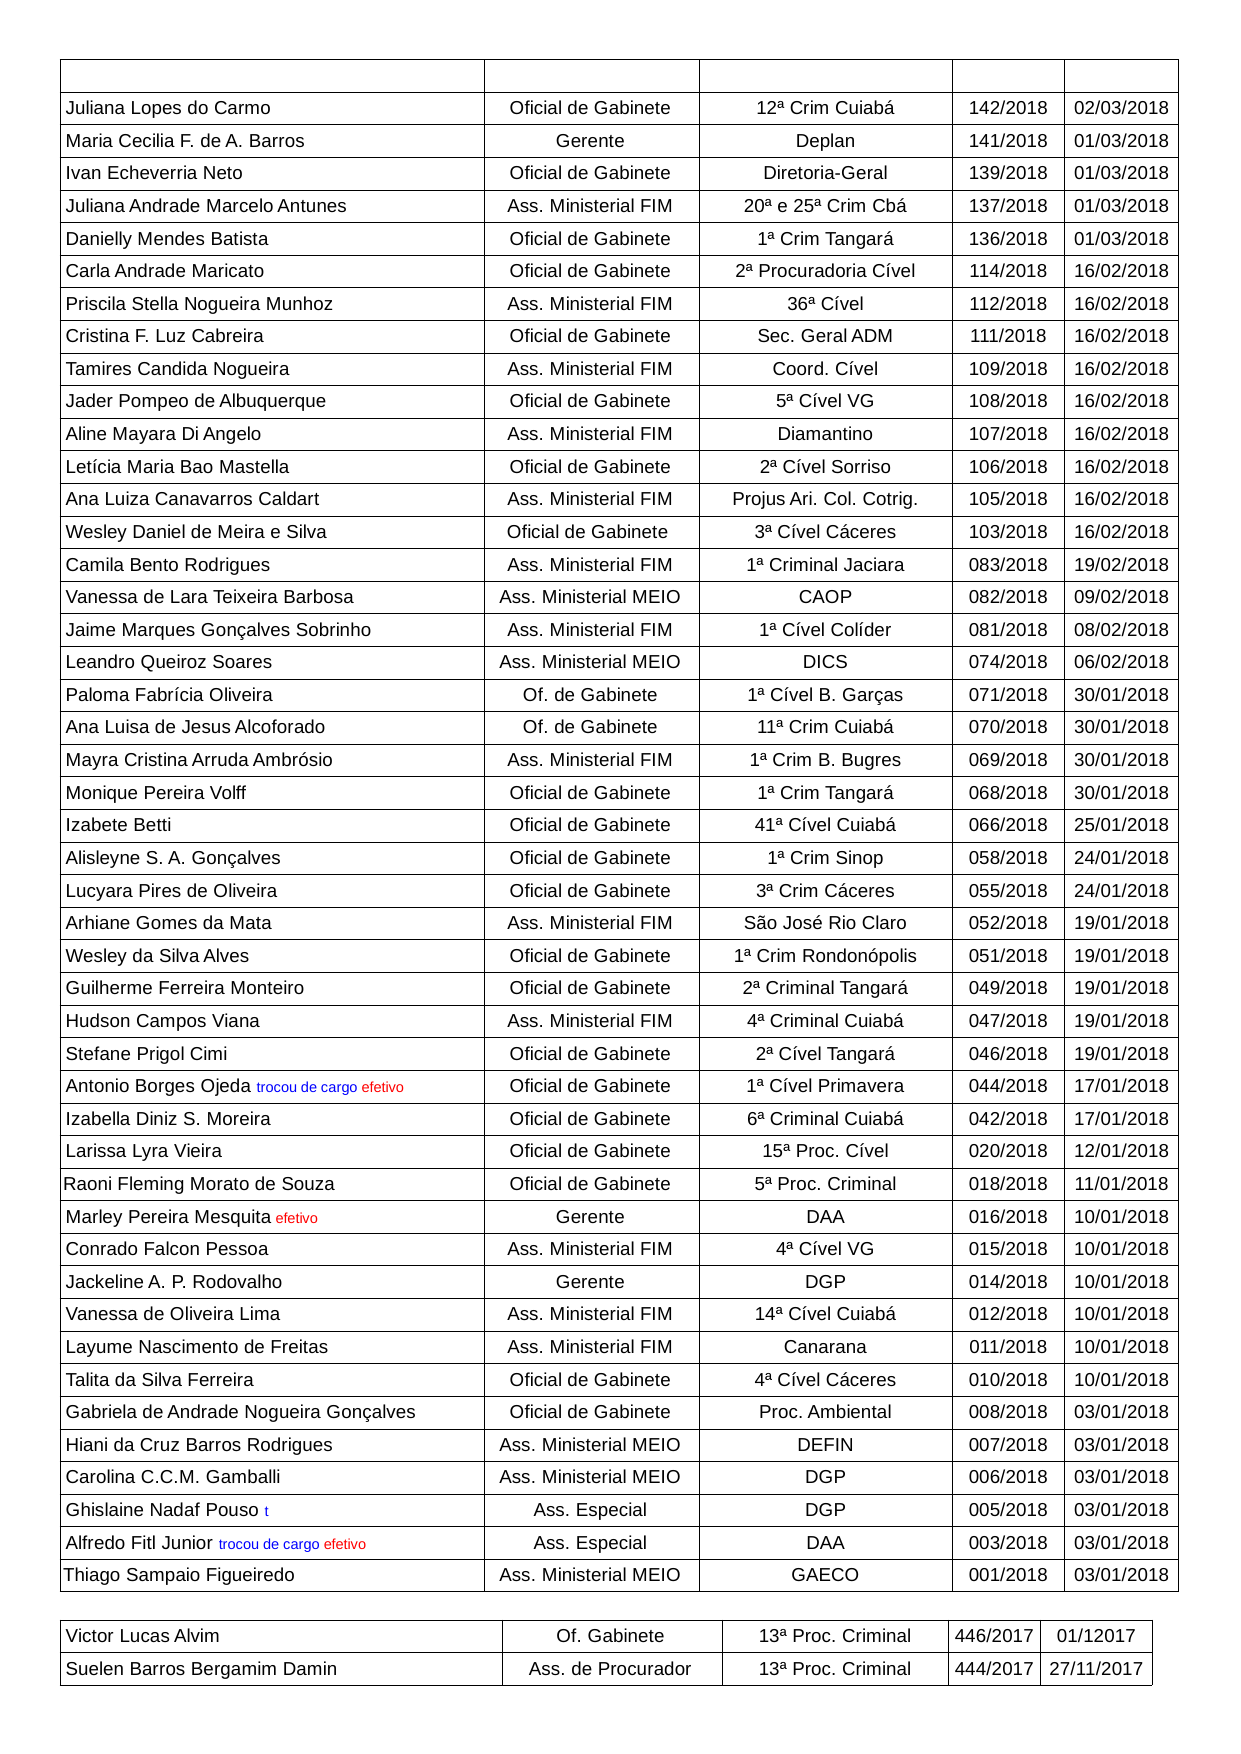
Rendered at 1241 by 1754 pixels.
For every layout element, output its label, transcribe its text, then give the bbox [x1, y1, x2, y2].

table_cell 108/2018 [953, 386, 1064, 418]
table_cell 051/2018 [953, 940, 1064, 972]
table_cell Gerente [485, 1201, 699, 1233]
table_cell 007/2018 [953, 1430, 1064, 1461]
table_cell 10/01/2018 [1065, 1332, 1178, 1363]
table_cell Oficial de Gabinete [485, 517, 699, 548]
table_cell 011/2018 [953, 1332, 1064, 1363]
table_cell 17/01/2018 [1065, 1071, 1178, 1102]
table_cell DGP [700, 1462, 952, 1494]
table_cell 047/2018 [953, 1006, 1064, 1037]
table_cell Oficial de Gabinete [485, 777, 699, 809]
table_cell 081/2018 [953, 614, 1064, 646]
table_cell Oficial de Gabinete [485, 1169, 699, 1200]
table_cell Deplan [700, 125, 952, 157]
table_cell Alfredo Fitl Junior trocou de cargo efetivo [61, 1527, 484, 1559]
table_cell 11ª Crim Cuiabá [700, 712, 952, 744]
table_cell 03/01/2018 [1065, 1560, 1178, 1591]
table_cell Ass. de Procurador [503, 1653, 722, 1685]
table_cell 10/01/2018 [1065, 1299, 1178, 1331]
table_cell Oficial de Gabinete [485, 843, 699, 874]
table_cell 1ª Crim Rondonópolis [700, 940, 952, 972]
table_cell 1ª Cível Colíder [700, 614, 952, 646]
table_header [700, 60, 952, 92]
table_cell 2ª Cível Tangará [700, 1038, 952, 1070]
table_cell Arhiane Gomes da Mata [61, 908, 484, 939]
table_cell 071/2018 [953, 680, 1064, 711]
table_cell Monique Pereira Volff [61, 777, 484, 809]
table_cell 16/02/2018 [1065, 484, 1178, 516]
table_cell DEFIN [700, 1430, 952, 1461]
table_cell Sec. Geral ADM [700, 321, 952, 352]
table_cell Vanessa de Oliveira Lima [61, 1299, 484, 1331]
table_cell Priscila Stella Nogueira Munhoz [61, 288, 484, 320]
table_cell 068/2018 [953, 777, 1064, 809]
table_cell 066/2018 [953, 810, 1064, 842]
table_cell Hiani da Cruz Barros Rodrigues [61, 1430, 484, 1461]
table_cell 13ª Proc. Criminal [723, 1653, 948, 1685]
table_cell 30/01/2018 [1065, 745, 1178, 776]
table_cell 16/02/2018 [1065, 321, 1178, 352]
table_cell DGP [700, 1495, 952, 1526]
table_cell Ass. Ministerial FIM [485, 191, 699, 222]
table_cell Ass. Ministerial MEIO [485, 1560, 699, 1591]
table_cell Ass. Ministerial FIM [485, 288, 699, 320]
table_cell 018/2018 [953, 1169, 1064, 1200]
table_cell Larissa Lyra Vieira [61, 1136, 484, 1168]
table_cell 136/2018 [953, 223, 1064, 255]
table_cell Ass. Ministerial MEIO [485, 647, 699, 678]
table_cell Ass. Ministerial FIM [485, 1332, 699, 1363]
table_cell 09/02/2018 [1065, 582, 1178, 613]
table_cell 3ª Cível Cáceres [700, 517, 952, 548]
table_cell Ass. Ministerial FIM [485, 1299, 699, 1331]
table_cell 10/01/2018 [1065, 1364, 1178, 1396]
table_cell 16/02/2018 [1065, 517, 1178, 548]
table_cell Ana Luiza Canavarros Caldart [61, 484, 484, 516]
table_cell 105/2018 [953, 484, 1064, 516]
table_cell Diretoria-Geral [700, 158, 952, 189]
table_cell Paloma Fabrícia Oliveira [61, 680, 484, 711]
table_cell 1ª Crim B. Bugres [700, 745, 952, 776]
table_header [485, 60, 699, 92]
table_cell Ass. Ministerial MEIO [485, 1430, 699, 1461]
table_cell Conrado Falcon Pessoa [61, 1234, 484, 1265]
table_cell Hudson Campos Viana [61, 1006, 484, 1037]
table_header 01/12017 [1041, 1621, 1152, 1652]
table_cell Juliana Lopes do Carmo [61, 93, 484, 124]
table_cell 114/2018 [953, 256, 1064, 287]
table_cell Danielly Mendes Batista [61, 223, 484, 255]
table_cell 15ª Proc. Cível [700, 1136, 952, 1168]
table_cell 01/03/2018 [1065, 158, 1178, 189]
table_cell 012/2018 [953, 1299, 1064, 1331]
table_cell Gerente [485, 1266, 699, 1298]
table_cell 070/2018 [953, 712, 1064, 744]
table_cell 19/02/2018 [1065, 549, 1178, 581]
table_cell Ivan Echeverria Neto [61, 158, 484, 189]
table_cell 16/02/2018 [1065, 451, 1178, 483]
table_cell 16/02/2018 [1065, 386, 1178, 418]
table_cell 02/03/2018 [1065, 93, 1178, 124]
table_cell Oficial de Gabinete [485, 158, 699, 189]
table_cell 016/2018 [953, 1201, 1064, 1233]
table_cell 106/2018 [953, 451, 1064, 483]
table_cell 1ª Cível Primavera [700, 1071, 952, 1102]
table_cell 139/2018 [953, 158, 1064, 189]
table_header [61, 60, 484, 92]
table_cell Stefane Prigol Cimi [61, 1038, 484, 1070]
table_cell 10/01/2018 [1065, 1201, 1178, 1233]
table_cell Of. de Gabinete [485, 680, 699, 711]
table_cell Ghislaine Nadaf Pouso t [61, 1495, 484, 1526]
table_cell 03/01/2018 [1065, 1397, 1178, 1428]
table_cell 25/01/2018 [1065, 810, 1178, 842]
table_cell Ass. Ministerial FIM [485, 354, 699, 385]
table_header [1065, 60, 1178, 92]
table_cell 03/01/2018 [1065, 1495, 1178, 1526]
table_cell 1ª Crim Tangará [700, 777, 952, 809]
table_cell 30/01/2018 [1065, 777, 1178, 809]
table_cell 06/02/2018 [1065, 647, 1178, 678]
table_cell Oficial de Gabinete [485, 973, 699, 1004]
table_cell Ass. Ministerial FIM [485, 908, 699, 939]
table_cell 30/01/2018 [1065, 680, 1178, 711]
table_cell 19/01/2018 [1065, 973, 1178, 1004]
table_cell 6ª Criminal Cuiabá [700, 1104, 952, 1135]
table_cell Oficial de Gabinete [485, 93, 699, 124]
table_cell 112/2018 [953, 288, 1064, 320]
table_cell Gabriela de Andrade Nogueira Gonçalves [61, 1397, 484, 1428]
table_cell 17/01/2018 [1065, 1104, 1178, 1135]
table_cell GAECO [700, 1560, 952, 1591]
table_cell Jaime Marques Gonçalves Sobrinho [61, 614, 484, 646]
table_cell Mayra Cristina Arruda Ambrósio [61, 745, 484, 776]
table_cell Letícia Maria Bao Mastella [61, 451, 484, 483]
table_cell 27/11/2017 [1041, 1653, 1152, 1685]
table_cell 36ª Cível [700, 288, 952, 320]
table_cell Ass. Ministerial FIM [485, 419, 699, 450]
table_cell 19/01/2018 [1065, 908, 1178, 939]
table_cell 3ª Crim Cáceres [700, 875, 952, 907]
table_cell 010/2018 [953, 1364, 1064, 1396]
table_cell Wesley da Silva Alves [61, 940, 484, 972]
table_header Of. Gabinete [503, 1621, 722, 1652]
table_cell Oficial de Gabinete [485, 256, 699, 287]
table_cell 046/2018 [953, 1038, 1064, 1070]
table_header 446/2017 [949, 1621, 1040, 1652]
table_cell 5ª Proc. Criminal [700, 1169, 952, 1200]
table_cell Oficial de Gabinete [485, 451, 699, 483]
table_cell Vanessa de Lara Teixeira Barbosa [61, 582, 484, 613]
table_cell Ass. Ministerial FIM [485, 745, 699, 776]
table_cell Suelen Barros Bergamim Damin [61, 1653, 502, 1685]
table_cell São José Rio Claro [700, 908, 952, 939]
table_cell 10/01/2018 [1065, 1234, 1178, 1265]
table_cell Gerente [485, 125, 699, 157]
table_cell Proc. Ambiental [700, 1397, 952, 1428]
table_cell 01/03/2018 [1065, 191, 1178, 222]
table_cell Thiago Sampaio Figueiredo [61, 1560, 484, 1591]
table_cell 074/2018 [953, 647, 1064, 678]
table_cell Ass. Ministerial FIM [485, 614, 699, 646]
table_header [953, 60, 1064, 92]
table_cell 4ª Cível VG [700, 1234, 952, 1265]
table_cell Aline Mayara Di Angelo [61, 419, 484, 450]
table_cell 19/01/2018 [1065, 1006, 1178, 1037]
table_cell Antonio Borges Ojeda trocou de cargo efetivo [61, 1071, 484, 1102]
table_cell Oficial de Gabinete [485, 1136, 699, 1168]
table_cell 01/03/2018 [1065, 223, 1178, 255]
table_cell Izabete Betti [61, 810, 484, 842]
table_cell 11/01/2018 [1065, 1169, 1178, 1200]
table_cell 001/2018 [953, 1560, 1064, 1591]
table_cell Guilherme Ferreira Monteiro [61, 973, 484, 1004]
table_cell 14ª Cível Cuiabá [700, 1299, 952, 1331]
table_cell Oficial de Gabinete [485, 386, 699, 418]
table_cell Oficial de Gabinete [485, 810, 699, 842]
table_cell 24/01/2018 [1065, 843, 1178, 874]
table_cell DAA [700, 1527, 952, 1559]
table_cell 109/2018 [953, 354, 1064, 385]
table_cell 10/01/2018 [1065, 1266, 1178, 1298]
table_cell Cristina F. Luz Cabreira [61, 321, 484, 352]
table_cell Maria Cecilia F. de A. Barros [61, 125, 484, 157]
table_cell 008/2018 [953, 1397, 1064, 1428]
table_cell 052/2018 [953, 908, 1064, 939]
table_header Victor Lucas Alvim [61, 1621, 502, 1652]
table_cell 020/2018 [953, 1136, 1064, 1168]
table_cell Ass. Ministerial FIM [485, 484, 699, 516]
table_cell Layume Nascimento de Freitas [61, 1332, 484, 1363]
table_cell 049/2018 [953, 973, 1064, 1004]
table_cell Carolina C.C.M. Gamballi [61, 1462, 484, 1494]
table_cell 069/2018 [953, 745, 1064, 776]
table_cell DGP [700, 1266, 952, 1298]
table_cell 12/01/2018 [1065, 1136, 1178, 1168]
table_cell Oficial de Gabinete [485, 1397, 699, 1428]
table_cell 141/2018 [953, 125, 1064, 157]
table_cell 107/2018 [953, 419, 1064, 450]
table_cell 058/2018 [953, 843, 1064, 874]
table_cell 042/2018 [953, 1104, 1064, 1135]
table_cell 08/02/2018 [1065, 614, 1178, 646]
table_cell 142/2018 [953, 93, 1064, 124]
table_cell Izabella Diniz S. Moreira [61, 1104, 484, 1135]
table_cell 003/2018 [953, 1527, 1064, 1559]
table_cell 083/2018 [953, 549, 1064, 581]
table_cell Oficial de Gabinete [485, 940, 699, 972]
table_cell Ass. Ministerial FIM [485, 549, 699, 581]
table_cell DAA [700, 1201, 952, 1233]
table_cell 03/01/2018 [1065, 1462, 1178, 1494]
table_cell 16/02/2018 [1065, 256, 1178, 287]
table_cell 014/2018 [953, 1266, 1064, 1298]
table_cell Ass. Ministerial FIM [485, 1006, 699, 1037]
table_cell Talita da Silva Ferreira [61, 1364, 484, 1396]
table_cell Jader Pompeo de Albuquerque [61, 386, 484, 418]
table_cell 20ª e 25ª Crim Cbá [700, 191, 952, 222]
table_cell Tamires Candida Nogueira [61, 354, 484, 385]
table_cell Coord. Cível [700, 354, 952, 385]
table_cell 41ª Cível Cuiabá [700, 810, 952, 842]
table_cell Oficial de Gabinete [485, 223, 699, 255]
table_cell 5ª Cível VG [700, 386, 952, 418]
table_cell DICS [700, 647, 952, 678]
table_cell 12ª Crim Cuiabá [700, 93, 952, 124]
table_cell 044/2018 [953, 1071, 1064, 1102]
table_cell 103/2018 [953, 517, 1064, 548]
table_cell Marley Pereira Mesquita efetivo [61, 1201, 484, 1233]
table_cell Camila Bento Rodrigues [61, 549, 484, 581]
table_header 13ª Proc. Criminal [723, 1621, 948, 1652]
table_cell 30/01/2018 [1065, 712, 1178, 744]
table_cell Ass. Ministerial MEIO [485, 1462, 699, 1494]
table_cell 1ª Criminal Jaciara [700, 549, 952, 581]
table_cell Diamantino [700, 419, 952, 450]
table_cell Oficial de Gabinete [485, 1104, 699, 1135]
table_cell Ana Luisa de Jesus Alcoforado [61, 712, 484, 744]
table_cell Carla Andrade Maricato [61, 256, 484, 287]
table_cell 2ª Procuradoria Cível [700, 256, 952, 287]
table_cell Of. de Gabinete [485, 712, 699, 744]
table_cell 006/2018 [953, 1462, 1064, 1494]
table_cell Ass. Especial [485, 1527, 699, 1559]
table_cell Alisleyne S. A. Gonçalves [61, 843, 484, 874]
table_cell 03/01/2018 [1065, 1430, 1178, 1461]
table_cell Oficial de Gabinete [485, 875, 699, 907]
table_cell 16/02/2018 [1065, 288, 1178, 320]
table_cell 1ª Crim Sinop [700, 843, 952, 874]
table_cell 137/2018 [953, 191, 1064, 222]
table_cell Oficial de Gabinete [485, 321, 699, 352]
table_cell CAOP [700, 582, 952, 613]
table_cell Oficial de Gabinete [485, 1364, 699, 1396]
table_cell 16/02/2018 [1065, 419, 1178, 450]
table_cell 19/01/2018 [1065, 940, 1178, 972]
table_cell 2ª Cível Sorriso [700, 451, 952, 483]
table_cell Ass. Ministerial FIM [485, 1234, 699, 1265]
table_cell 19/01/2018 [1065, 1038, 1178, 1070]
table_cell Projus Ari. Col. Cotrig. [700, 484, 952, 516]
table_cell 16/02/2018 [1065, 354, 1178, 385]
table_cell 4ª Cível Cáceres [700, 1364, 952, 1396]
table_cell 1ª Crim Tangará [700, 223, 952, 255]
table_cell Ass. Ministerial MEIO [485, 582, 699, 613]
table_cell 03/01/2018 [1065, 1527, 1178, 1559]
table_cell Canarana [700, 1332, 952, 1363]
table_cell Juliana Andrade Marcelo Antunes [61, 191, 484, 222]
table_cell Ass. Especial [485, 1495, 699, 1526]
table_cell 01/03/2018 [1065, 125, 1178, 157]
table_cell 2ª Criminal Tangará [700, 973, 952, 1004]
table_cell Lucyara Pires de Oliveira [61, 875, 484, 907]
table_cell Jackeline A. P. Rodovalho [61, 1266, 484, 1298]
table_cell 444/2017 [949, 1653, 1040, 1685]
table_cell 015/2018 [953, 1234, 1064, 1265]
table_cell 005/2018 [953, 1495, 1064, 1526]
table_cell Wesley Daniel de Meira e Silva [61, 517, 484, 548]
table_cell 4ª Criminal Cuiabá [700, 1006, 952, 1037]
table_cell 055/2018 [953, 875, 1064, 907]
table_cell 082/2018 [953, 582, 1064, 613]
table_cell 1ª Cível B. Garças [700, 680, 952, 711]
table_cell Raoni Fleming Morato de Souza [61, 1169, 484, 1200]
table_cell Oficial de Gabinete [485, 1071, 699, 1102]
table_cell Leandro Queiroz Soares [61, 647, 484, 678]
table_cell 111/2018 [953, 321, 1064, 352]
table_cell 24/01/2018 [1065, 875, 1178, 907]
table_cell Oficial de Gabinete [485, 1038, 699, 1070]
